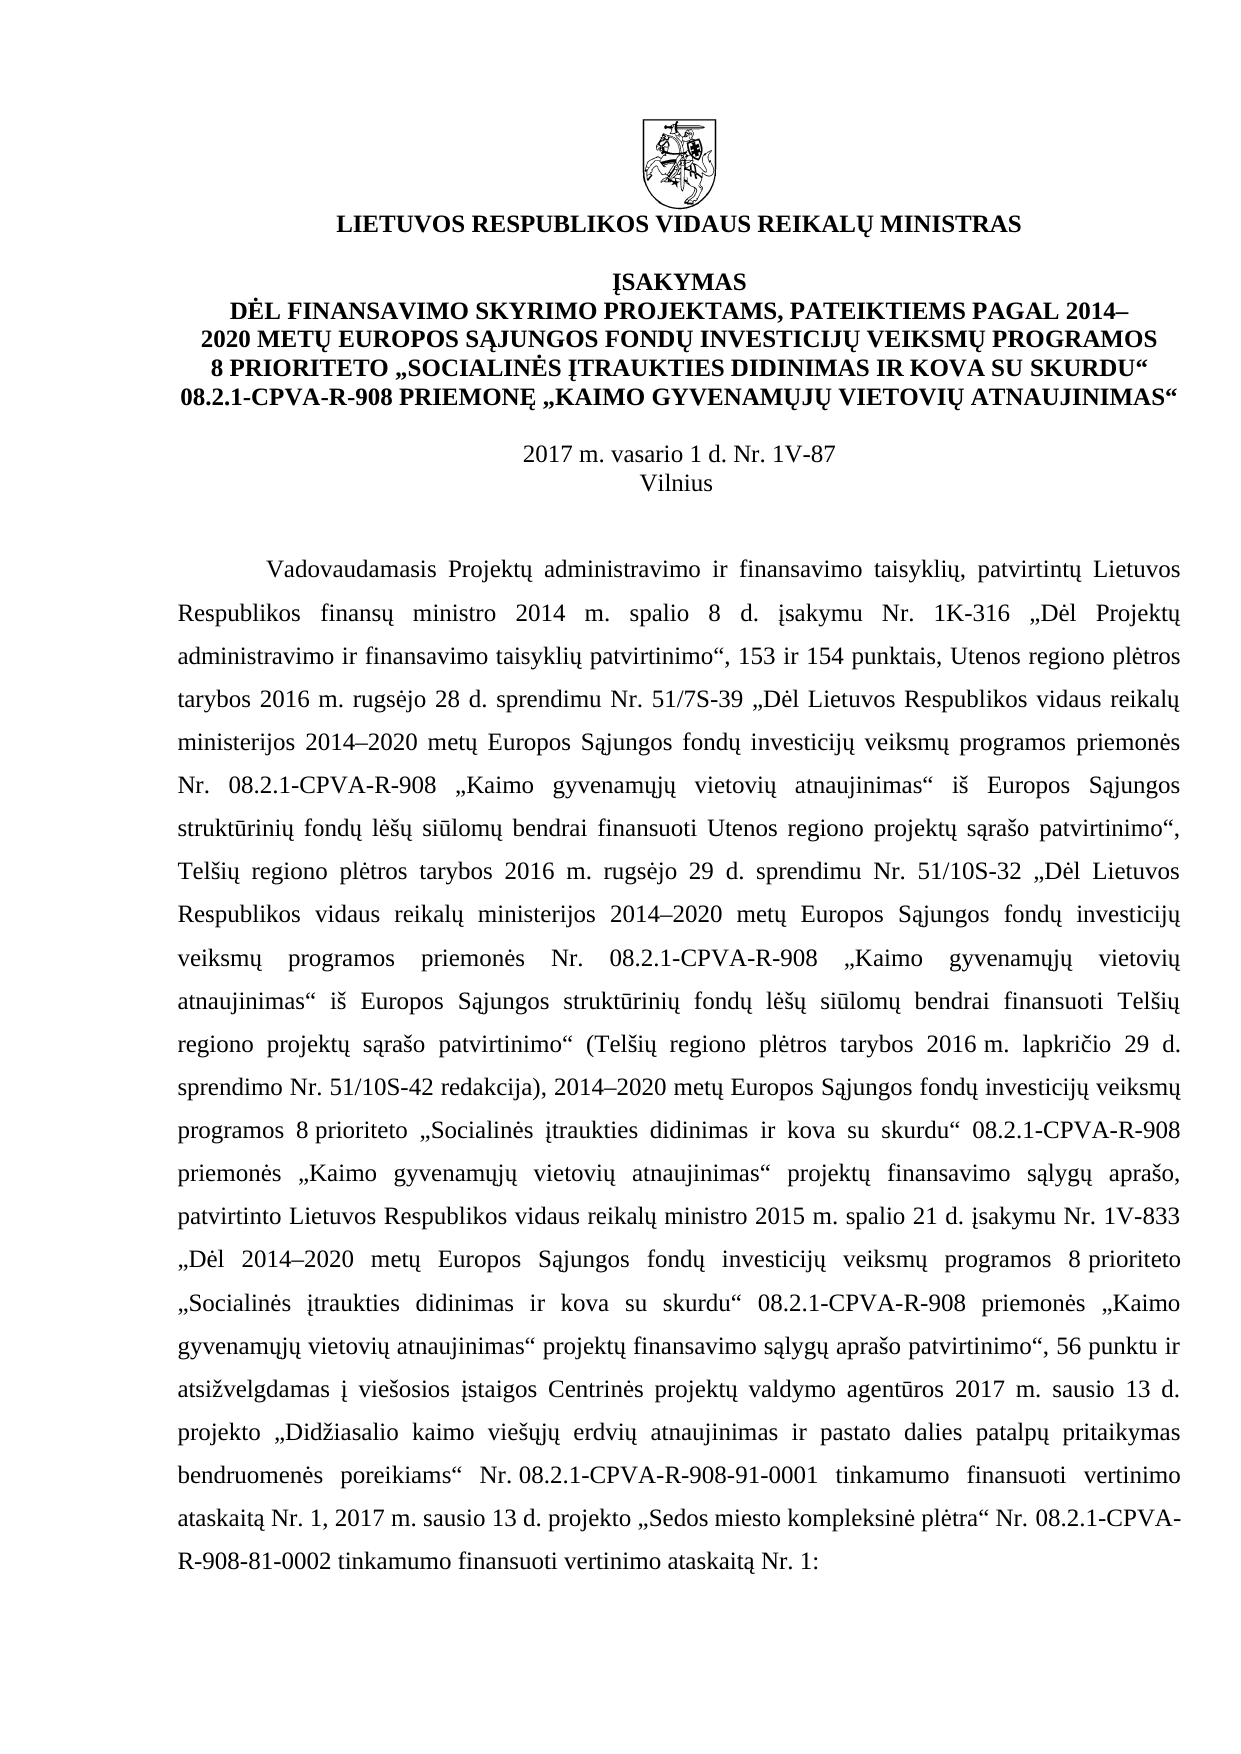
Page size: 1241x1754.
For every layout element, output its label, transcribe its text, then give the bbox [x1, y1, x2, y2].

text Vilnius [177, 468, 1181, 497]
text 2017 m. vasario 1 d. Nr. 1V-87 [177, 439, 1181, 468]
text Vadovaudamasis Projektų administravimo ir finansavimo taisyklių, patvirtintų Lietuvos Respublikos finansų ministro 2014 m. spalio 8 d. įsakymu Nr. 1K-316 „Dėl Projektų administravimo ir finansavimo taisyklių patvirtinimo“, 153 ir 154 punktais, Utenos regiono plėtros tarybos 2016 m. rugsėjo 28 d. sprendimu Nr. 51/7S-39 „Dėl Lietuvos Respublikos vidaus reikalų ministerijos 2014–2020 metų Europos Sąjungos fondų investicijų veiksmų programos priemonės Nr. 08.2.1-CPVA-R-908 „Kaimo gyvenamųjų vietovių atnaujinimas“ iš Europos Sąjungos struktūrinių fondų lėšų siūlomų bendrai finansuoti Utenos regiono projektų sąrašo patvirtinimo“, Telšių regiono plėtros tarybos 2016 m. rugsėjo 29 d. sprendimu Nr. 51/10S-32 „Dėl Lietuvos Respublikos vidaus reikalų ministerijos 2014–2020 metų Europos Sąjungos fondų investicijų veiksmų programos priemonės Nr. 08.2.1-CPVA-R-908 „Kaimo gyvenamųjų vietovių atnaujinimas“ iš Europos Sąjungos struktūrinių fondų lėšų siūlomų bendrai finansuoti Telšių regiono projektų sąrašo patvirtinimo“ (Telšių regiono plėtros tarybos 2016 m. lapkričio 29 d. sprendimo Nr. 51/10S-42 redakcija), 2014–2020 metų Europos Sąjungos fondų investicijų veiksmų programos 8 prioriteto „Socialinės įtraukties didinimas ir kova su skurdu“ 08.2.1-CPVA-R-908 priemonės „Kaimo gyvenamųjų vietovių atnaujinimas“ projektų finansavimo sąlygų aprašo, patvirtinto Lietuvos Respublikos vidaus reikalų ministro 2015 m. spalio 21 d. įsakymu Nr. 1V-833 „Dėl 2014–2020 metų Europos Sąjungos fondų investicijų veiksmų programos 8 prioriteto „Socialinės įtraukties didinimas ir kova su skurdu“ 08.2.1-CPVA-R-908 priemonės „Kaimo gyvenamųjų vietovių atnaujinimas“ projektų finansavimo sąlygų aprašo patvirtinimo“, 56 punktu ir atsižvelgdamas į viešosios įstaigos Centrinės projektų valdymo agentūros 2017 m. sausio 13 d. projekto „Didžiasalio kaimo viešųjų erdvių atnaujinimas ir pastato dalies patalpų pritaikymas bendruomenės poreikiams“ Nr. 08.2.1-CPVA-R-908-91-0001 tinkamumo finansuoti vertinimo ataskaitą Nr. 1, 2017 m. sausio 13 d. projekto „Sedos miesto kompleksinė plėtra“ Nr. 08.2.1-CPVA-R-908-81-0002 tinkamumo finansuoti vertinimo ataskaitą Nr. 1: [177, 554, 1181, 1575]
text DĖL FINANSAVIMO SKYRIMO PROJEKTAMS, PATEIKTIEMS PAGAL 2014–2020 METŲ EUROPOS SĄJUNGOS FONDŲ INVESTICIJŲ VEIKSMŲ PROGRAMOS 8 PRIORITETO „SOCIALINĖS ĮTRAUKTIES DIDINIMAS IR KOVA SU SKURDU“ 08.2.1-CPVA-R-908 priemonĘ „Kaimo gyvenamųjų vietovių atnaujinimas“ [177, 296, 1181, 411]
text LIETUVOS RESPUBLIKOS VIDAUS REIKALŲ MINISTRAS [177, 209, 1181, 238]
text ĮSAKYMAS [177, 267, 1181, 296]
